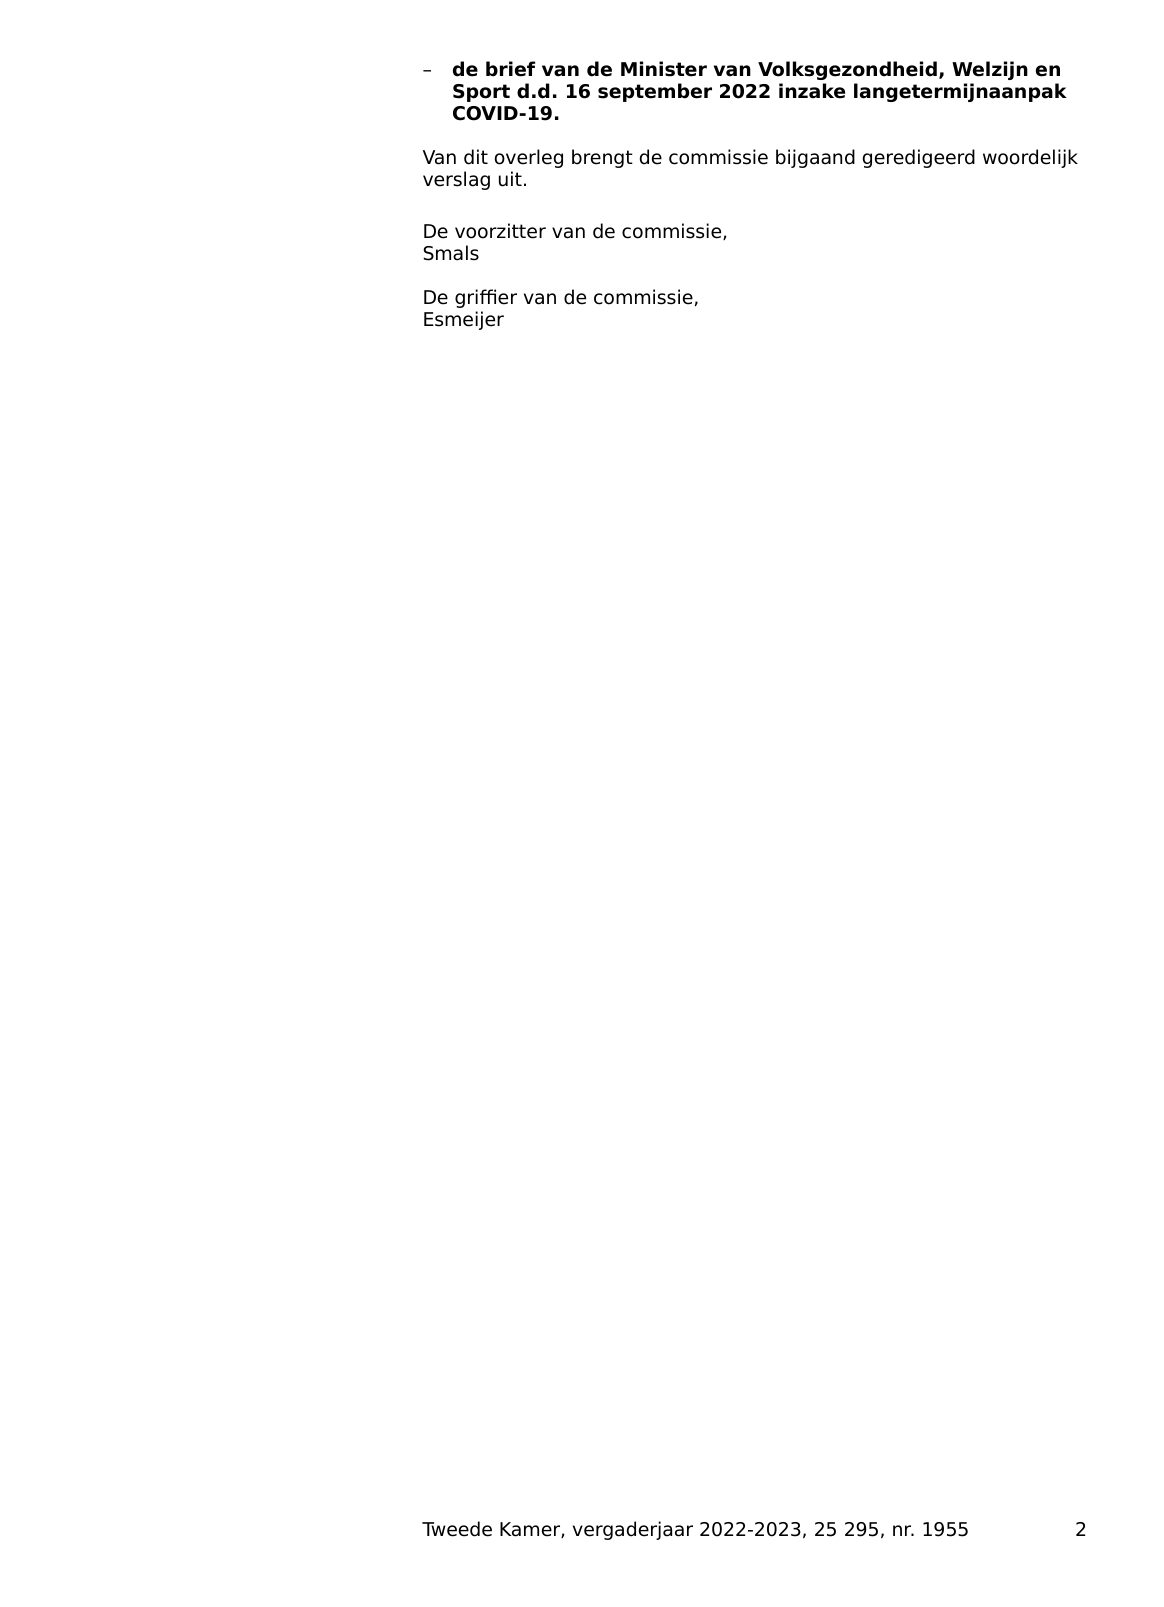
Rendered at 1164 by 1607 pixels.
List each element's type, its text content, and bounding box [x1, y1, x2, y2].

text – de brief van de Minister van Volksgezondheid, Welzijn en Sport d.d. 16 september 2022 inzake langetermijnaanpak COVID-19. [422, 59, 1087, 125]
text Van dit overleg brengt de commissie bijgaand geredigeerd woordelijk verslag uit. [422, 147, 1087, 191]
text De griffier van de commissie, Esmeijer [422, 287, 1087, 331]
text De voorzitter van de commissie, Smals [422, 221, 1087, 265]
